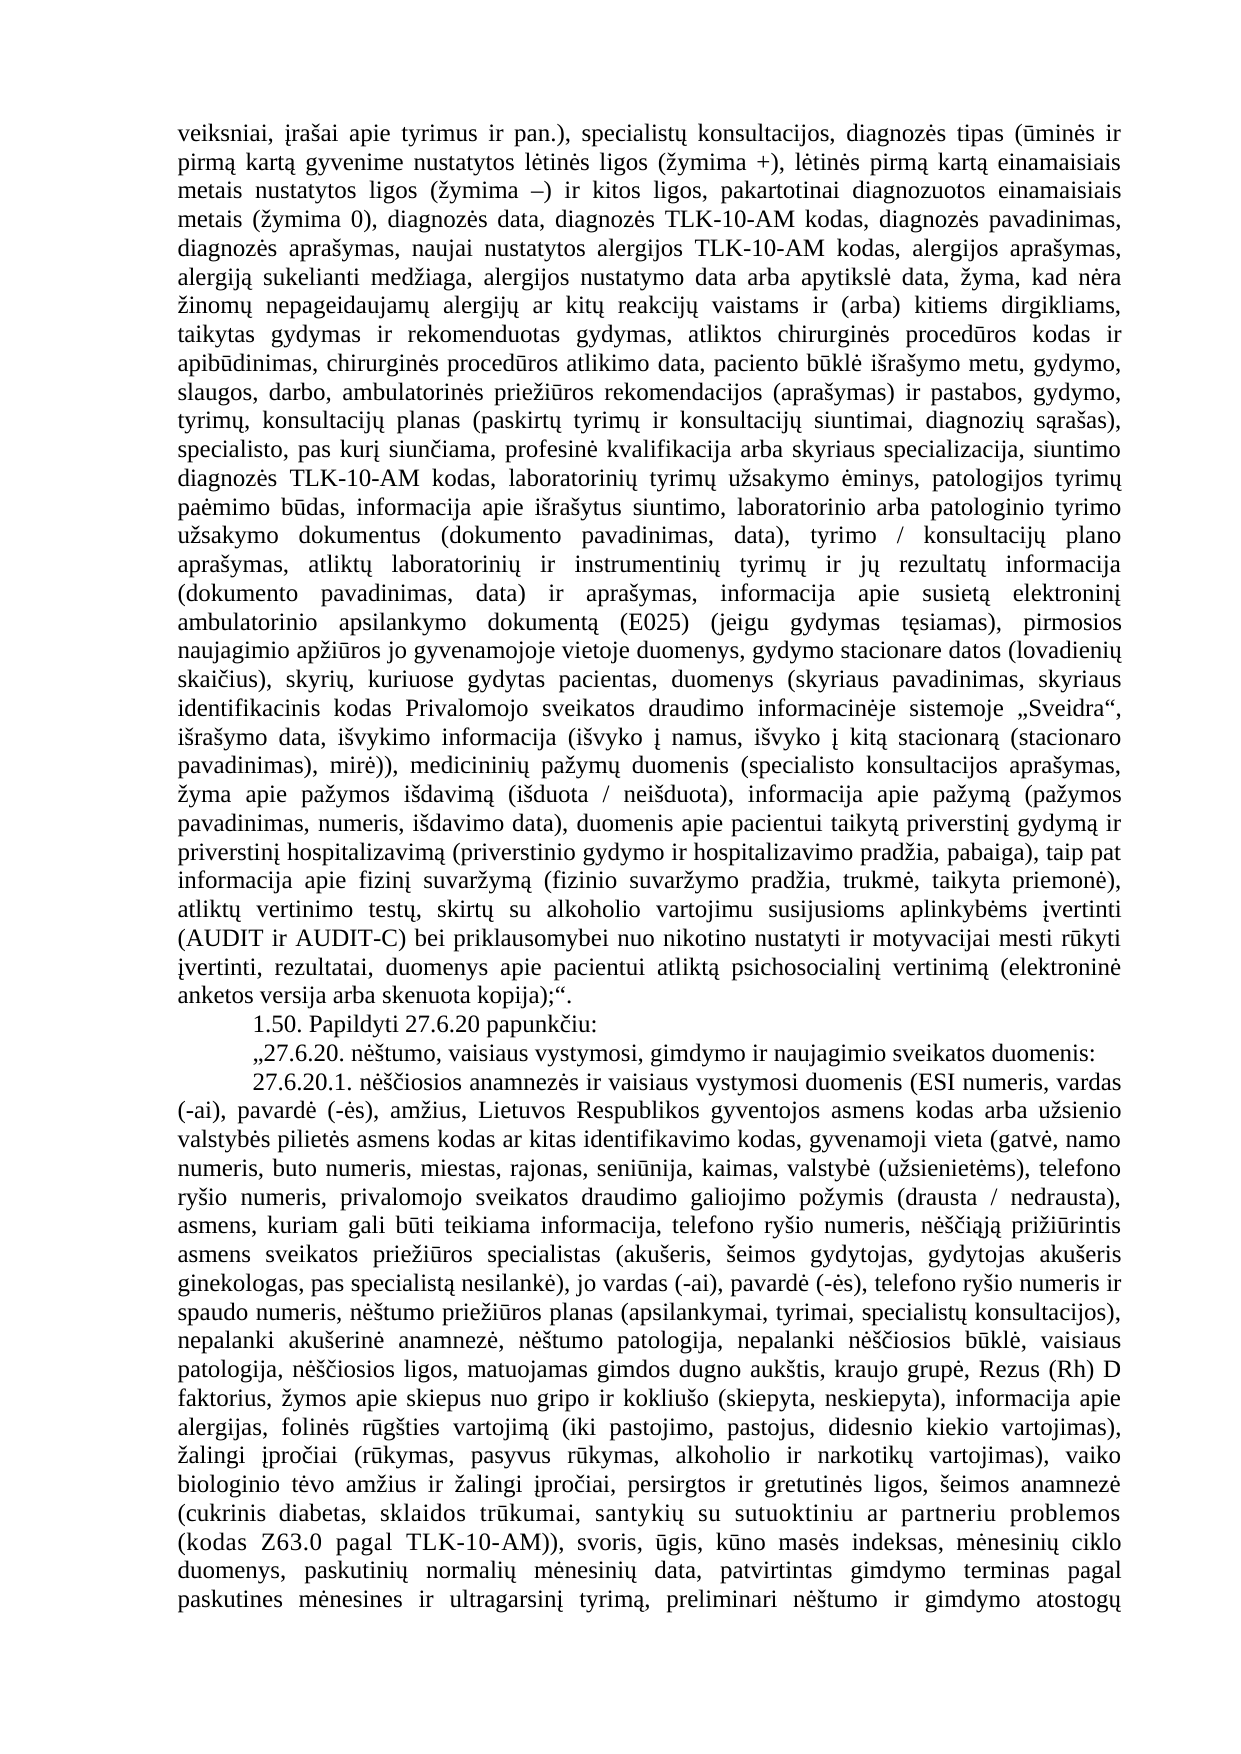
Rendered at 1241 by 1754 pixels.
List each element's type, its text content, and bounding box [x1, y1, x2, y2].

text veiksniai, įrašai apie tyrimus ir pan.), specialistų konsultacijos, diagnozės tipas (ūminės ir pirmą kartą gyvenime nustatytos lėtinės ligos (žymima +), lėtinės pirmą kartą einamaisiais metais nustatytos ligos (žymima –) ir kitos ligos, pakartotinai diagnozuotos einamaisiais metais (žymima 0), diagnozės data, diagnozės TLK-10-AM kodas, diagnozės pavadinimas, diagnozės aprašymas, naujai nustatytos alergijos TLK-10-AM kodas, alergijos aprašymas, alergiją sukelianti medžiaga, alergijos nustatymo data arba apytikslė data, žyma, kad nėra žinomų nepageidaujamų alergijų ar kitų reakcijų vaistams ir (arba) kitiems dirgikliams, taikytas gydymas ir rekomenduotas gydymas, atliktos chirurginės procedūros kodas ir apibūdinimas, chirurginės procedūros atlikimo data, paciento būklė išrašymo metu, gydymo, slaugos, darbo, ambulatorinės priežiūros rekomendacijos (aprašymas) ir pastabos, gydymo, tyrimų, konsultacijų planas (paskirtų tyrimų ir konsultacijų siuntimai, diagnozių sąrašas), specialisto, pas kurį siunčiama, profesinė kvalifikacija arba skyriaus specializacija, siuntimo diagnozės TLK-10-AM kodas, laboratorinių tyrimų užsakymo ėminys, patologijos tyrimų paėmimo būdas, informacija apie išrašytus siuntimo, laboratorinio arba patologinio tyrimo užsakymo dokumentus (dokumento pavadinimas, data), tyrimo / konsultacijų plano aprašymas, atliktų laboratorinių ir instrumentinių tyrimų ir jų rezultatų informacija (dokumento pavadinimas, data) ir aprašymas, informacija apie susietą elektroninį ambulatorinio apsilankymo dokumentą (E025) (jeigu gydymas tęsiamas), pirmosios naujagimio apžiūros jo gyvenamojoje vietoje duomenys, gydymo stacionare datos (lovadienių skaičius), skyrių, kuriuose gydytas pacientas, duomenys (skyriaus pavadinimas, skyriaus identifikacinis kodas Privalomojo sveikatos draudimo informacinėje sistemoje „Sveidra“, išrašymo data, išvykimo informacija (išvyko į namus, išvyko į kitą stacionarą (stacionaro pavadinimas), mirė)), medicininių pažymų duomenis (specialisto konsultacijos aprašymas, žyma apie pažymos išdavimą (išduota / neišduota), informacija apie pažymą (pažymos pavadinimas, numeris, išdavimo data), duomenis apie pacientui taikytą priverstinį gydymą ir priverstinį hospitalizavimą (priverstinio gydymo ir hospitalizavimo pradžia, pabaiga), taip pat informacija apie fizinį suvaržymą (fizinio suvaržymo pradžia, trukmė, taikyta priemonė), atliktų vertinimo testų, skirtų su alkoholio vartojimu susijusioms aplinkybėms įvertinti (AUDIT ir AUDIT-C) bei priklausomybei nuo nikotino nustatyti ir motyvacijai mesti rūkyti įvertinti, rezultatai, duomenys apie pacientui atliktą psichosocialinį vertinimą (elektroninė anketos versija arba skenuota kopija);“. [177, 118, 1122, 1009]
text „27.6.20. nėštumo, vaisiaus vystymosi, gimdymo ir naujagimio sveikatos duomenis: [177, 1038, 1122, 1067]
text 1.50. Papildyti 27.6.20 papunkčiu: [177, 1009, 1122, 1038]
text 27.6.20.1. nėščiosios anamnezės ir vaisiaus vystymosi duomenis (ESI numeris, vardas (-ai), pavardė (-ės), amžius, Lietuvos Respublikos gyventojos asmens kodas arba užsienio valstybės pilietės asmens kodas ar kitas identifikavimo kodas, gyvenamoji vieta (gatvė, namo numeris, buto numeris, miestas, rajonas, seniūnija, kaimas, valstybė (užsienietėms), telefono ryšio numeris, privalomojo sveikatos draudimo galiojimo požymis (drausta / nedrausta), asmens, kuriam gali būti teikiama informacija, telefono ryšio numeris, nėščiąją prižiūrintis asmens sveikatos priežiūros specialistas (akušeris, šeimos gydytojas, gydytojas akušeris ginekologas, pas specialistą nesilankė), jo vardas (-ai), pavardė (-ės), telefono ryšio numeris ir spaudo numeris, nėštumo priežiūros planas (apsilankymai, tyrimai, specialistų konsultacijos), nepalanki akušerinė anamnezė, nėštumo patologija, nepalanki nėščiosios būklė, vaisiaus patologija, nėščiosios ligos, matuojamas gimdos dugno aukštis, kraujo grupė, Rezus (Rh) D faktorius, žymos apie skiepus nuo gripo ir kokliušo (skiepyta, neskiepyta), informacija apie alergijas, folinės rūgšties vartojimą (iki pastojimo, pastojus, didesnio kiekio vartojimas), žalingi įpročiai (rūkymas, pasyvus rūkymas, alkoholio ir narkotikų vartojimas), vaiko biologinio tėvo amžius ir žalingi įpročiai, persirgtos ir gretutinės ligos, šeimos anamnezė (cukrinis diabetas, sklaidos trūkumai, santykių su sutuoktiniu ar partneriu problemos (kodas Z63.0 pagal TLK-10-AM)), svoris, ūgis, kūno masės indeksas, mėnesinių ciklo duomenys, paskutinių normalių mėnesinių data, patvirtintas gimdymo terminas pagal paskutines mėnesines ir ultragarsinį tyrimą, preliminari nėštumo ir gimdymo atostogų [177, 1067, 1122, 1613]
